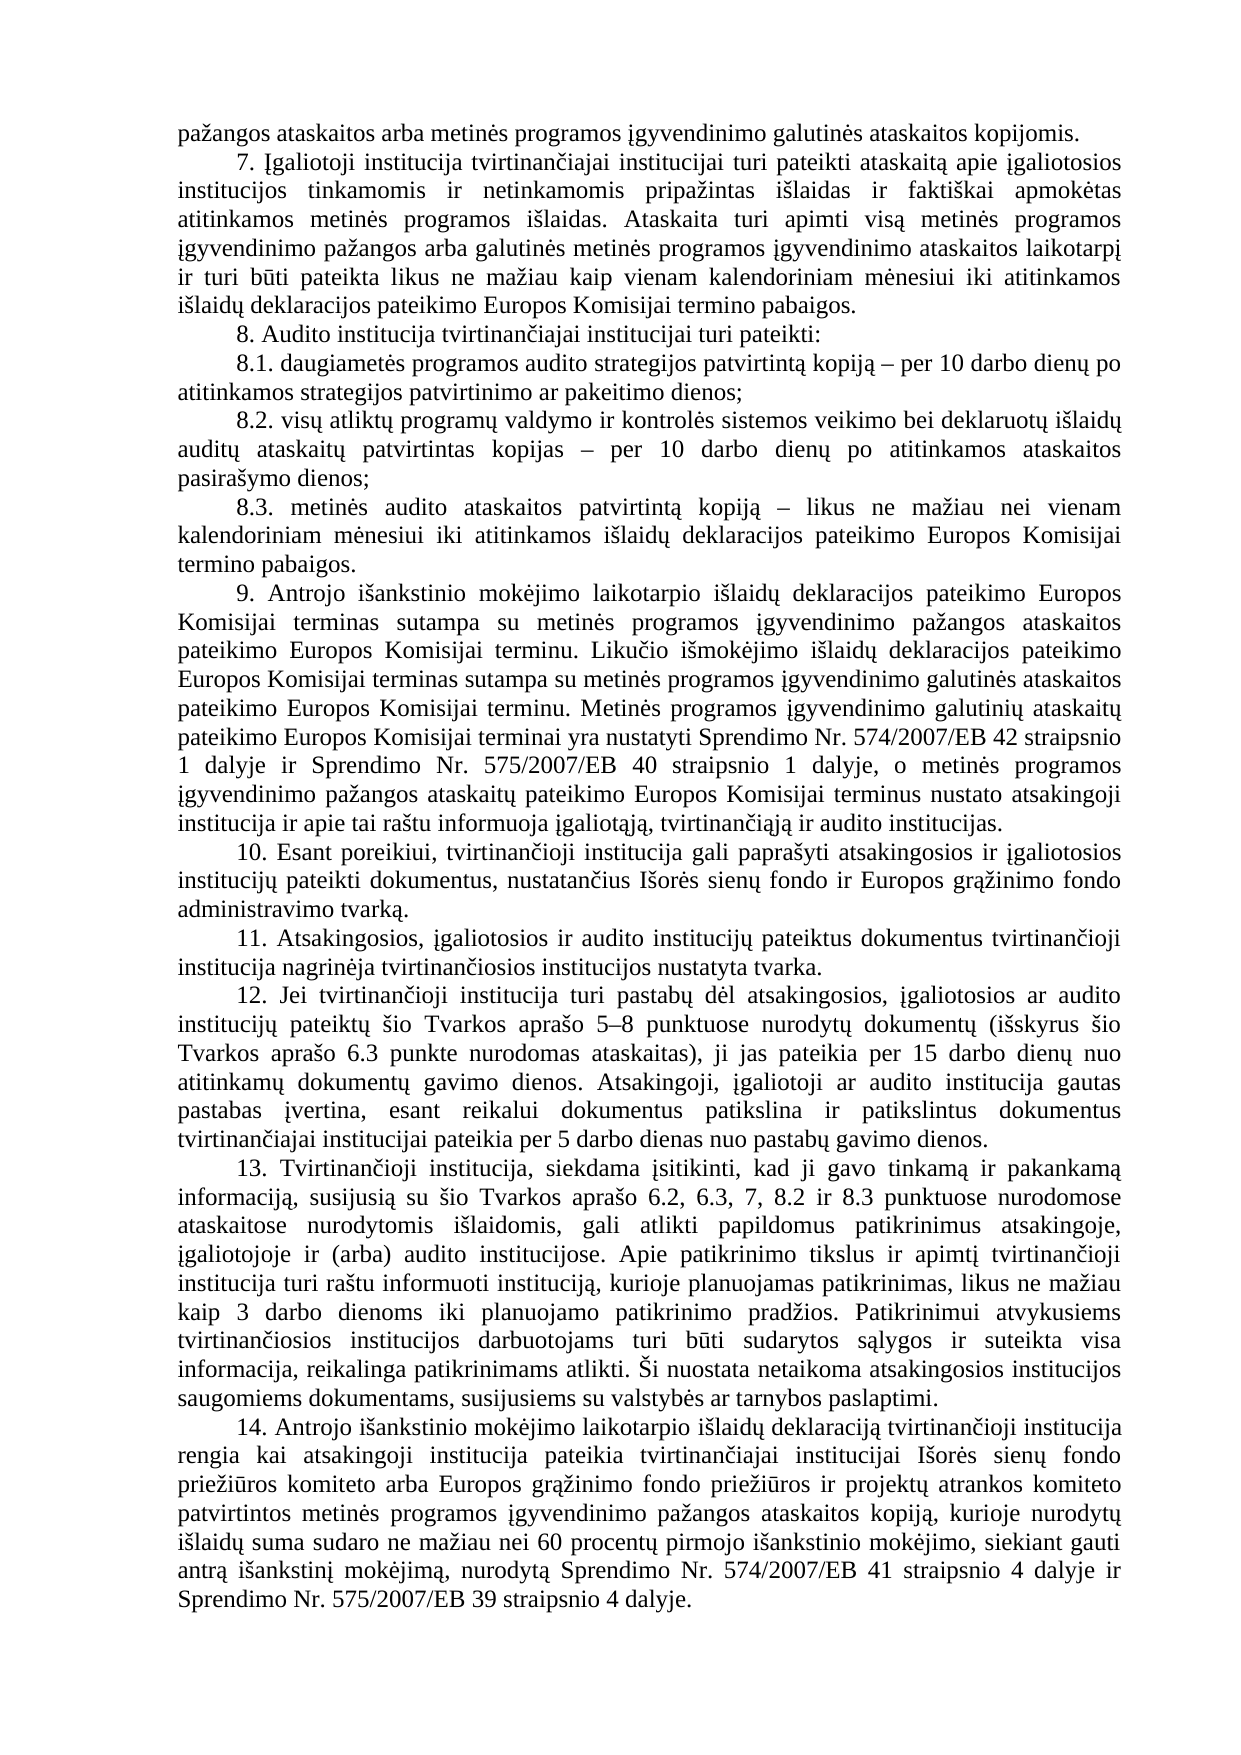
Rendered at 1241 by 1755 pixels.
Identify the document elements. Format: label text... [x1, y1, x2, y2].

text 8.3. metinės audito ataskaitos patvirtintą kopiją – likus ne mažiau nei vienam kalendoriniam mėnesiui iki atitinkamos išlaidų deklaracijos pateikimo Europos Komisijai termino pabaigos. [177, 492, 1122, 578]
text 13. Tvirtinančioji institucija, siekdama įsitikinti, kad ji gavo tinkamą ir pakankamą informaciją, susijusią su šio Tvarkos aprašo 6.2, 6.3, 7, 8.2 ir 8.3 punktuose nurodomose ataskaitose nurodytomis išlaidomis, gali atlikti papildomus patikrinimus atsakingoje, įgaliotojoje ir (arba) audito institucijose. Apie patikrinimo tikslus ir apimtį tvirtinančioji institucija turi raštu informuoti instituciją, kurioje planuojamas patikrinimas, likus ne mažiau kaip 3 darbo dienoms iki planuojamo patikrinimo pradžios. Patikrinimui atvykusiems tvirtinančiosios institucijos darbuotojams turi būti sudarytos sąlygos ir suteikta visa informacija, reikalinga patikrinimams atlikti. Ši nuostata netaikoma atsakingosios institucijos saugomiems dokumentams, susijusiems su valstybės ar tarnybos paslaptimi. [177, 1153, 1122, 1412]
text pažangos ataskaitos arba metinės programos įgyvendinimo galutinės ataskaitos kopijomis. [177, 118, 1122, 147]
text 11. Atsakingosios, įgaliotosios ir audito institucijų pateiktus dokumentus tvirtinančioji institucija nagrinėja tvirtinančiosios institucijos nustatyta tvarka. [177, 923, 1122, 981]
text 9. Antrojo išankstinio mokėjimo laikotarpio išlaidų deklaracijos pateikimo Europos Komisijai terminas sutampa su metinės programos įgyvendinimo pažangos ataskaitos pateikimo Europos Komisijai terminu. Likučio išmokėjimo išlaidų deklaracijos pateikimo Europos Komisijai terminas sutampa su metinės programos įgyvendinimo galutinės ataskaitos pateikimo Europos Komisijai terminu. Metinės programos įgyvendinimo galutinių ataskaitų pateikimo Europos Komisijai terminai yra nustatyti Sprendimo Nr. 574/2007/EB 42 straipsnio 1 dalyje ir Sprendimo Nr. 575/2007/EB 40 straipsnio 1 dalyje, o metinės programos įgyvendinimo pažangos ataskaitų pateikimo Europos Komisijai terminus nustato atsakingoji institucija ir apie tai raštu informuoja įgaliotąją, tvirtinančiąją ir audito institucijas. [177, 578, 1122, 837]
text 7. Įgaliotoji institucija tvirtinančiajai institucijai turi pateikti ataskaitą apie įgaliotosios institucijos tinkamomis ir netinkamomis pripažintas išlaidas ir faktiškai apmokėtas atitinkamos metinės programos išlaidas. Ataskaita turi apimti visą metinės programos įgyvendinimo pažangos arba galutinės metinės programos įgyvendinimo ataskaitos laikotarpį ir turi būti pateikta likus ne mažiau kaip vienam kalendoriniam mėnesiui iki atitinkamos išlaidų deklaracijos pateikimo Europos Komisijai termino pabaigos. [177, 147, 1122, 319]
text 14. Antrojo išankstinio mokėjimo laikotarpio išlaidų deklaraciją tvirtinančioji institucija rengia kai atsakingoji institucija pateikia tvirtinančiajai institucijai Išorės sienų fondo priežiūros komiteto arba Europos grąžinimo fondo priežiūros ir projektų atrankos komiteto patvirtintos metinės programos įgyvendinimo pažangos ataskaitos kopiją, kurioje nurodytų išlaidų suma sudaro ne mažiau nei 60 procentų pirmojo išankstinio mokėjimo, siekiant gauti antrą išankstinį mokėjimą, nurodytą Sprendimo Nr. 574/2007/EB 41 straipsnio 4 dalyje ir Sprendimo Nr. 575/2007/EB 39 straipsnio 4 dalyje. [177, 1412, 1122, 1613]
text 8.2. visų atliktų programų valdymo ir kontrolės sistemos veikimo bei deklaruotų išlaidų auditų ataskaitų patvirtintas kopijas – per 10 darbo dienų po atitinkamos ataskaitos pasirašymo dienos; [177, 406, 1122, 492]
text 12. Jei tvirtinančioji institucija turi pastabų dėl atsakingosios, įgaliotosios ar audito institucijų pateiktų šio Tvarkos aprašo 5–8 punktuose nurodytų dokumentų (išskyrus šio Tvarkos aprašo 6.3 punkte nurodomas ataskaitas), ji jas pateikia per 15 darbo dienų nuo atitinkamų dokumentų gavimo dienos. Atsakingoji, įgaliotoji ar audito institucija gautas pastabas įvertina, esant reikalui dokumentus patikslina ir patikslintus dokumentus tvirtinančiajai institucijai pateikia per 5 darbo dienas nuo pastabų gavimo dienos. [177, 981, 1122, 1153]
text 8. Audito institucija tvirtinančiajai institucijai turi pateikti: [177, 319, 1122, 348]
text 10. Esant poreikiui, tvirtinančioji institucija gali paprašyti atsakingosios ir įgaliotosios institucijų pateikti dokumentus, nustatančius Išorės sienų fondo ir Europos grąžinimo fondo administravimo tvarką. [177, 837, 1122, 923]
text 8.1. daugiametės programos audito strategijos patvirtintą kopiją – per 10 darbo dienų po atitinkamos strategijos patvirtinimo ar pakeitimo dienos; [177, 348, 1122, 406]
